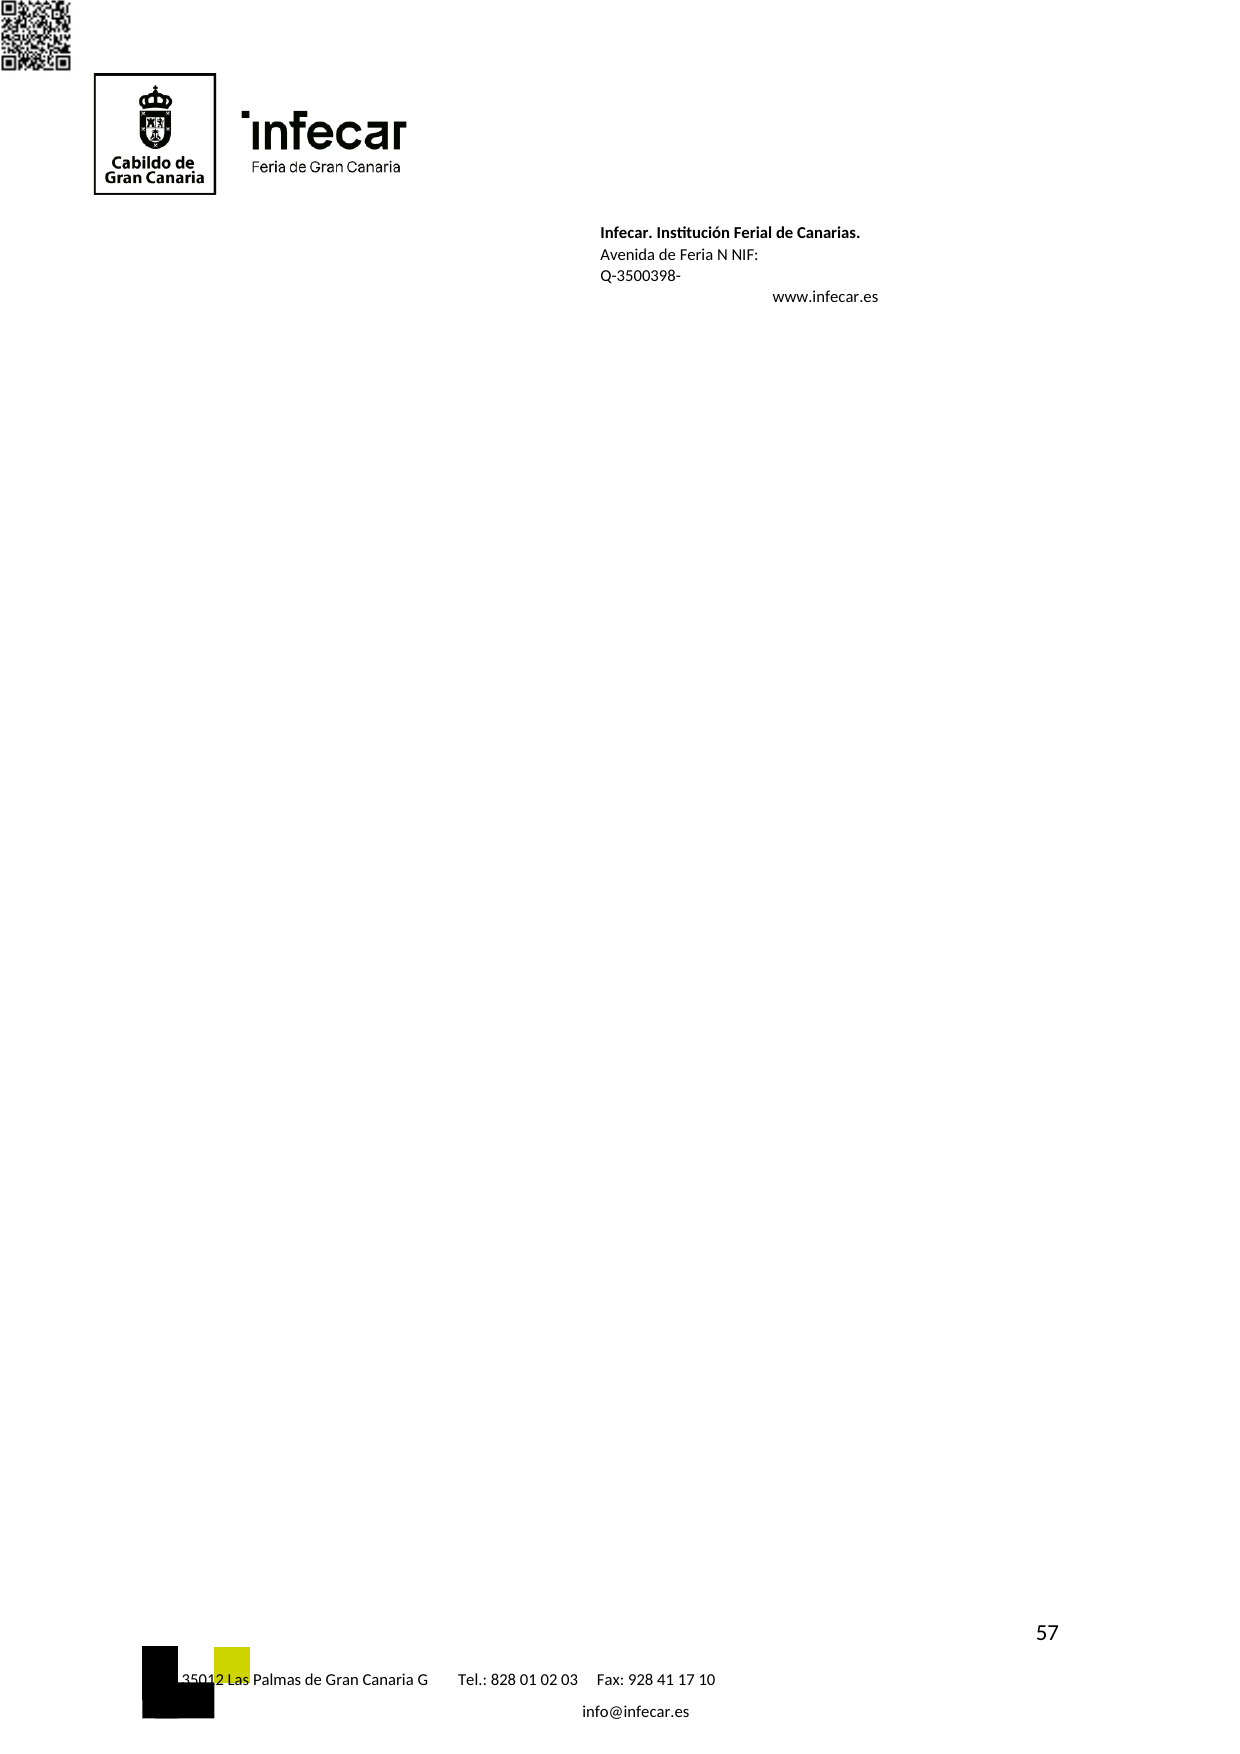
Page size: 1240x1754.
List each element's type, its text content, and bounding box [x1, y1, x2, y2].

text Infecar. Institución Ferial de Canarias. [600, 222, 1064, 243]
text Avenida de Feria N NIF: Q-3500398- [600, 244, 768, 285]
text www.infecar.es [772, 286, 1064, 306]
